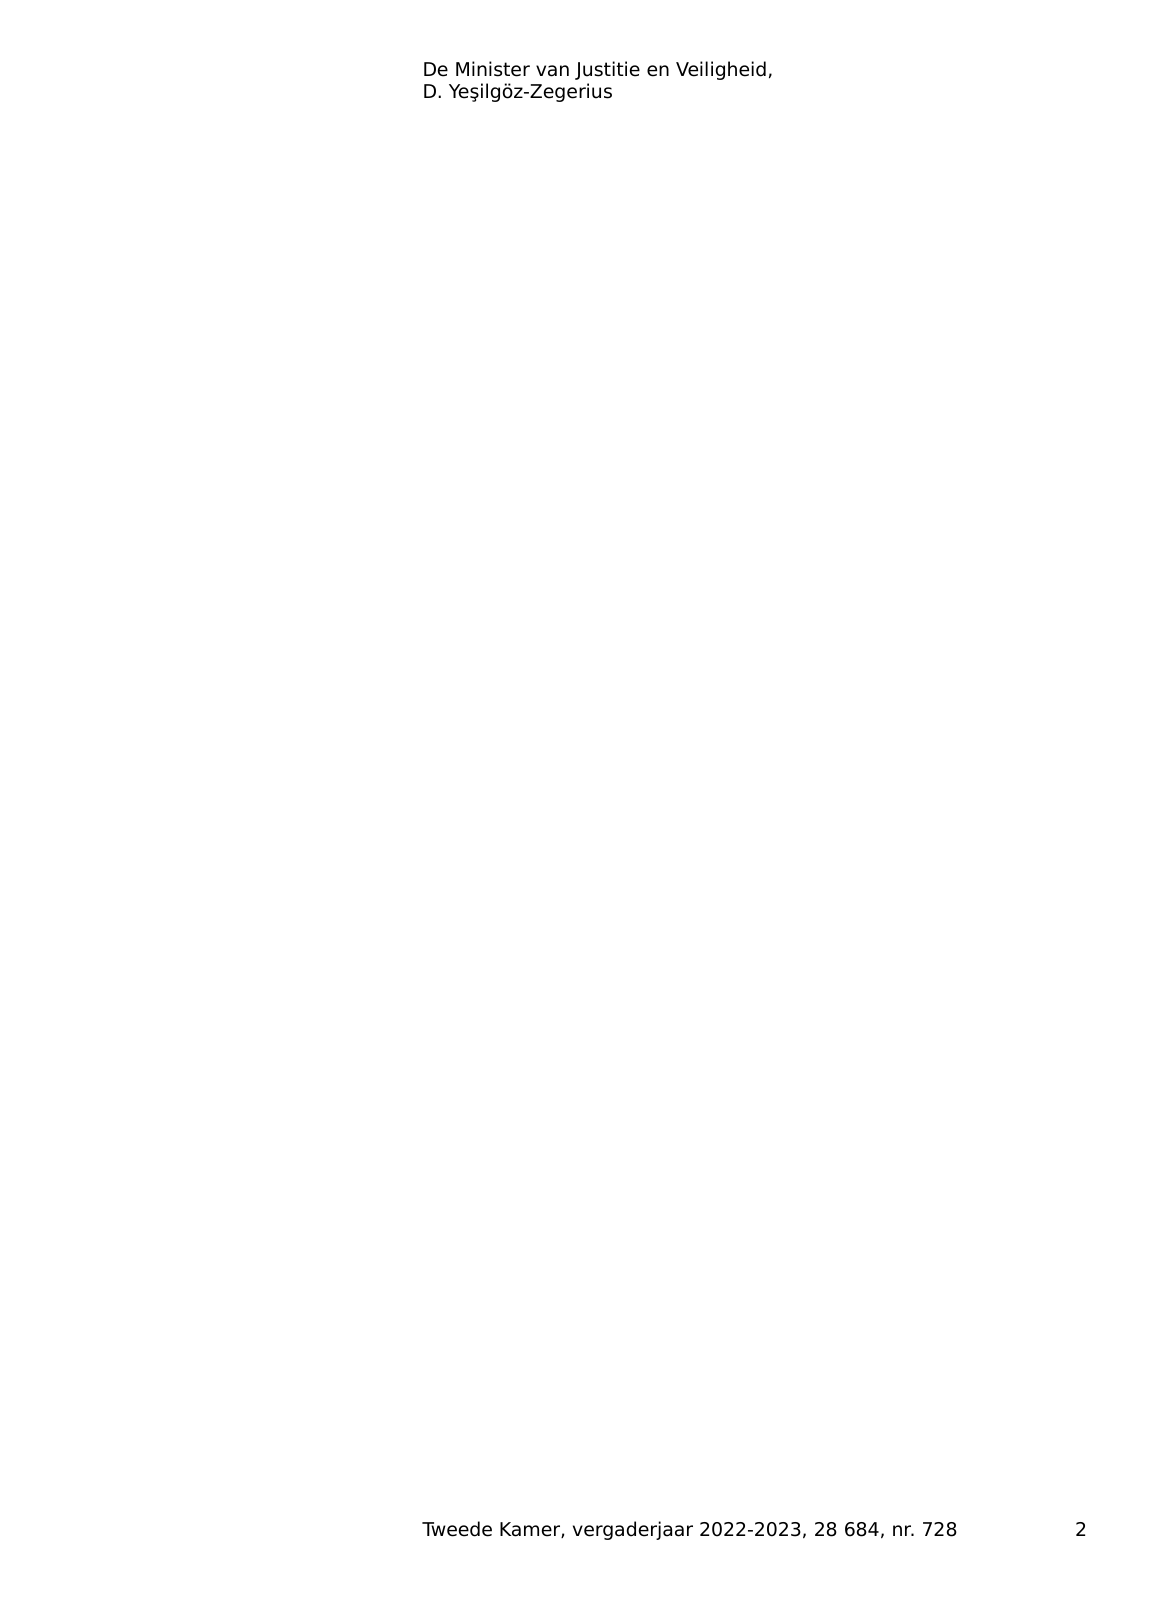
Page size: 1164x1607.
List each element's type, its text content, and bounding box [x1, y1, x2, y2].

text De Minister van Justitie en Veiligheid, D. Yeşilgöz-Zegerius [422, 59, 1087, 103]
